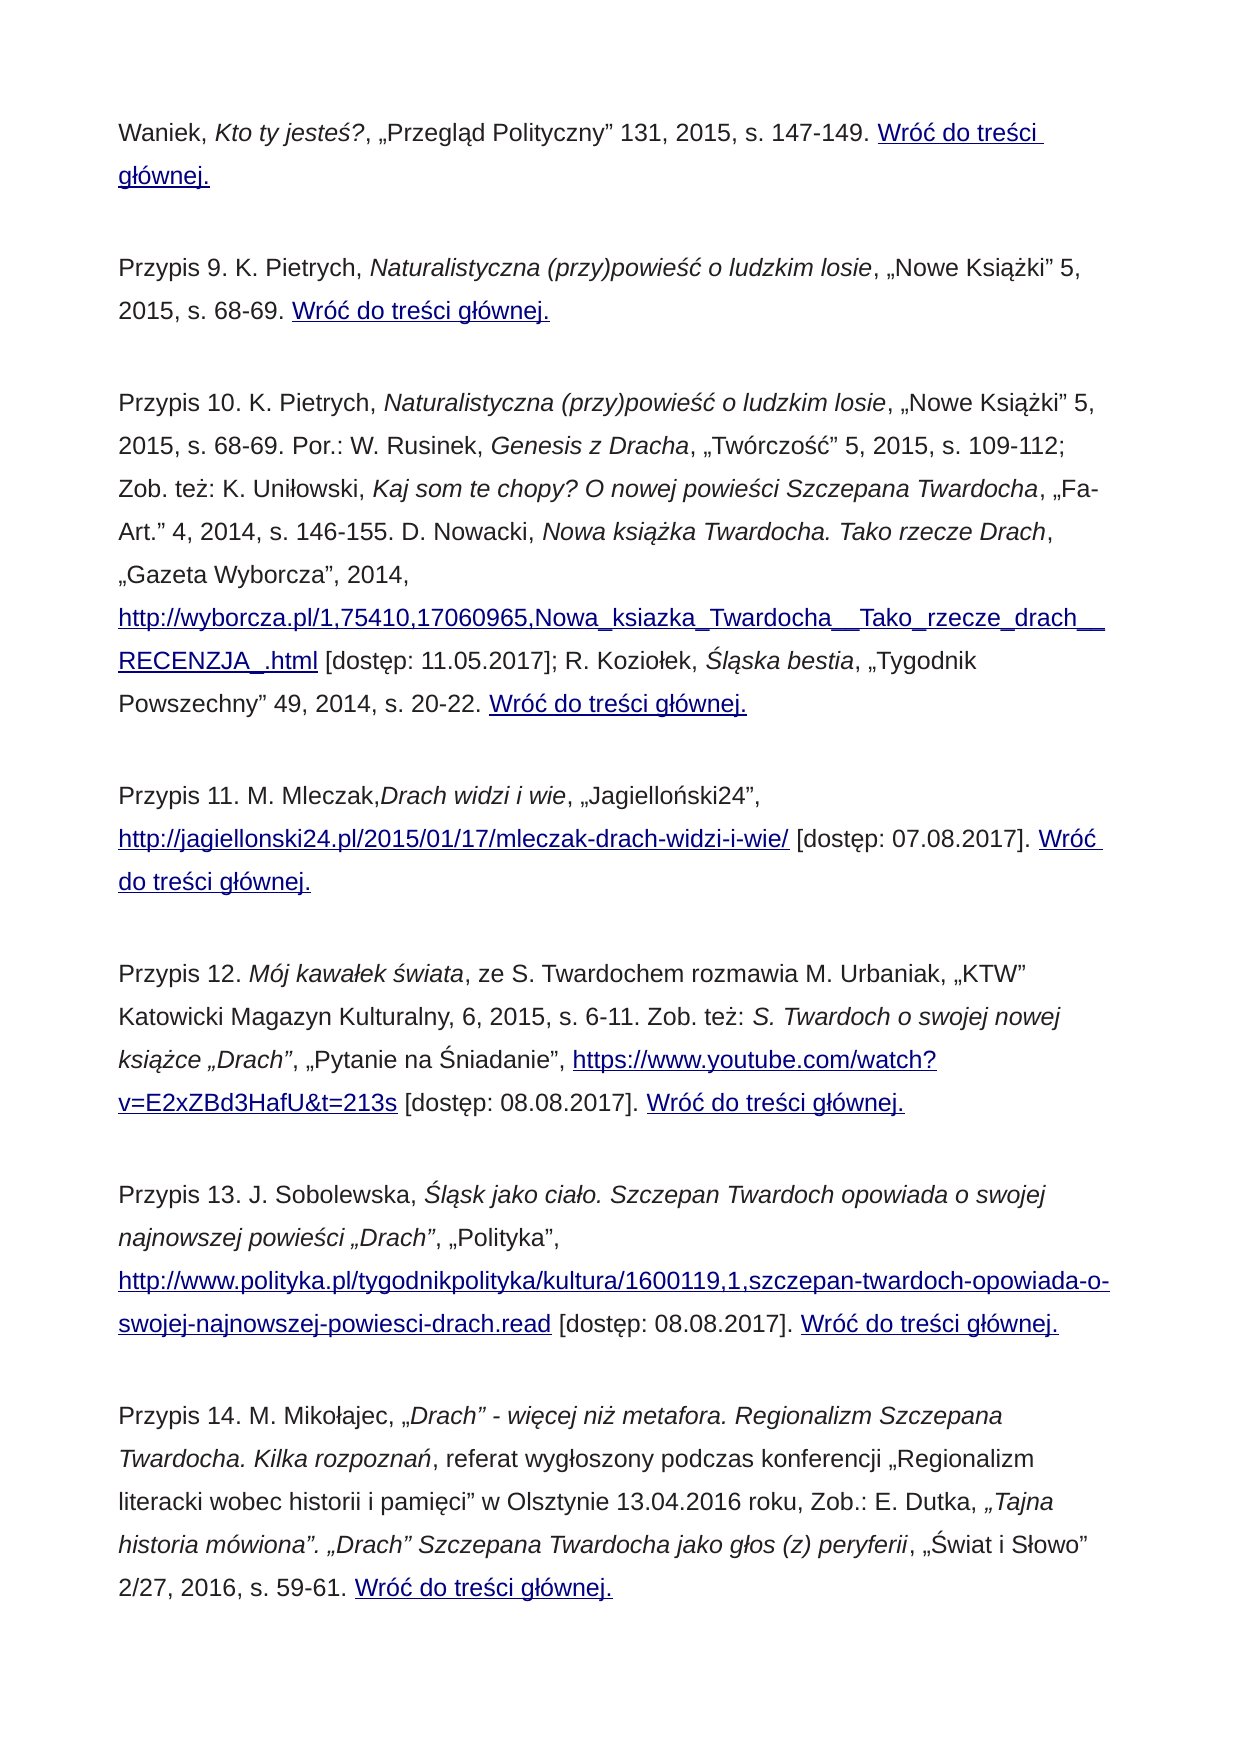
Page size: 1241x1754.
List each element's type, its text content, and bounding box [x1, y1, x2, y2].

text Przypis 14. M. Mikołajec, „Drach” - więcej niż metafora. Regionalizm Szczepana Twardocha. Kilka rozpoznań, referat wygłoszony podczas konferencji „Regionalizm literacki wobec historii i pamięci” w Olsztynie 13.04.2016 roku, Zob.: E. Dutka, „Tajna historia mówiona”. „Drach” Szczepana Twardocha jako głos (z) peryferii, „Świat i Słowo” 2/27, 2016, s. 59-61. Wróć do treści głównej. [118, 1401, 1122, 1602]
text Przypis 11. M. Mleczak,Drach widzi i wie, „Jagielloński24”, http://jagiellonski24.pl/2015/01/17/mleczak-drach-widzi-i-wie/ [dostęp: 07.08.2017]. Wróć do treści głównej. [118, 781, 1122, 896]
text Waniek, Kto ty jesteś?, „Przegląd Polityczny” 131, 2015, s. 147-149. Wróć do treści głównej. [118, 118, 1122, 190]
text Przypis 12. Mój kawałek świata, ze S. Twardochem rozmawia M. Urbaniak, „KTW” Katowicki Magazyn Kulturalny, 6, 2015, s. 6-11. Zob. też: S. Twardoch o swojej nowej książce „Drach”, „Pytanie na Śniadanie”, https://www.youtube.com/watch?v=E2xZBd3HafU&t=213s [dostęp: 08.08.2017]. Wróć do treści głównej. [118, 959, 1122, 1117]
text Przypis 13. J. Sobolewska, Śląsk jako ciało. Szczepan Twardoch opowiada o swojej najnowszej powieści „Drach”, „Polityka”, http://www.polityka.pl/tygodnikpolityka/kultura/1600119,1,szczepan-twardoch-opowiada-o-swojej-najnowszej-powiesci-drach.read [dostęp: 08.08.2017]. Wróć do treści głównej. [118, 1180, 1122, 1338]
text Przypis 10. K. Pietrych, Naturalistyczna (przy)powieść o ludzkim losie, „Nowe Książki” 5, 2015, s. 68-69. Por.: W. Rusinek, Genesis z Dracha, „Twórczość” 5, 2015, s. 109-112; Zob. też: K. Uniłowski, Kaj som te chopy? O nowej powieści Szczepana Twardocha, „Fa-Art.” 4, 2014, s. 146-155. D. Nowacki, Nowa książka Twardocha. Tako rzecze Drach, „Gazeta Wyborcza”, 2014, http://wyborcza.pl/1,75410,17060965,Nowa_ksiazka_Twardocha__Tako_rzecze_drach__RECENZJA_.html [dostęp: 11.05.2017]; R. Koziołek, Śląska bestia, „Tygodnik Powszechny” 49, 2014, s. 20-22. Wróć do treści głównej. [118, 387, 1122, 718]
text Przypis 9. K. Pietrych, Naturalistyczna (przy)powieść o ludzkim losie, „Nowe Książki” 5, 2015, s. 68-69. Wróć do treści głównej. [118, 253, 1122, 325]
